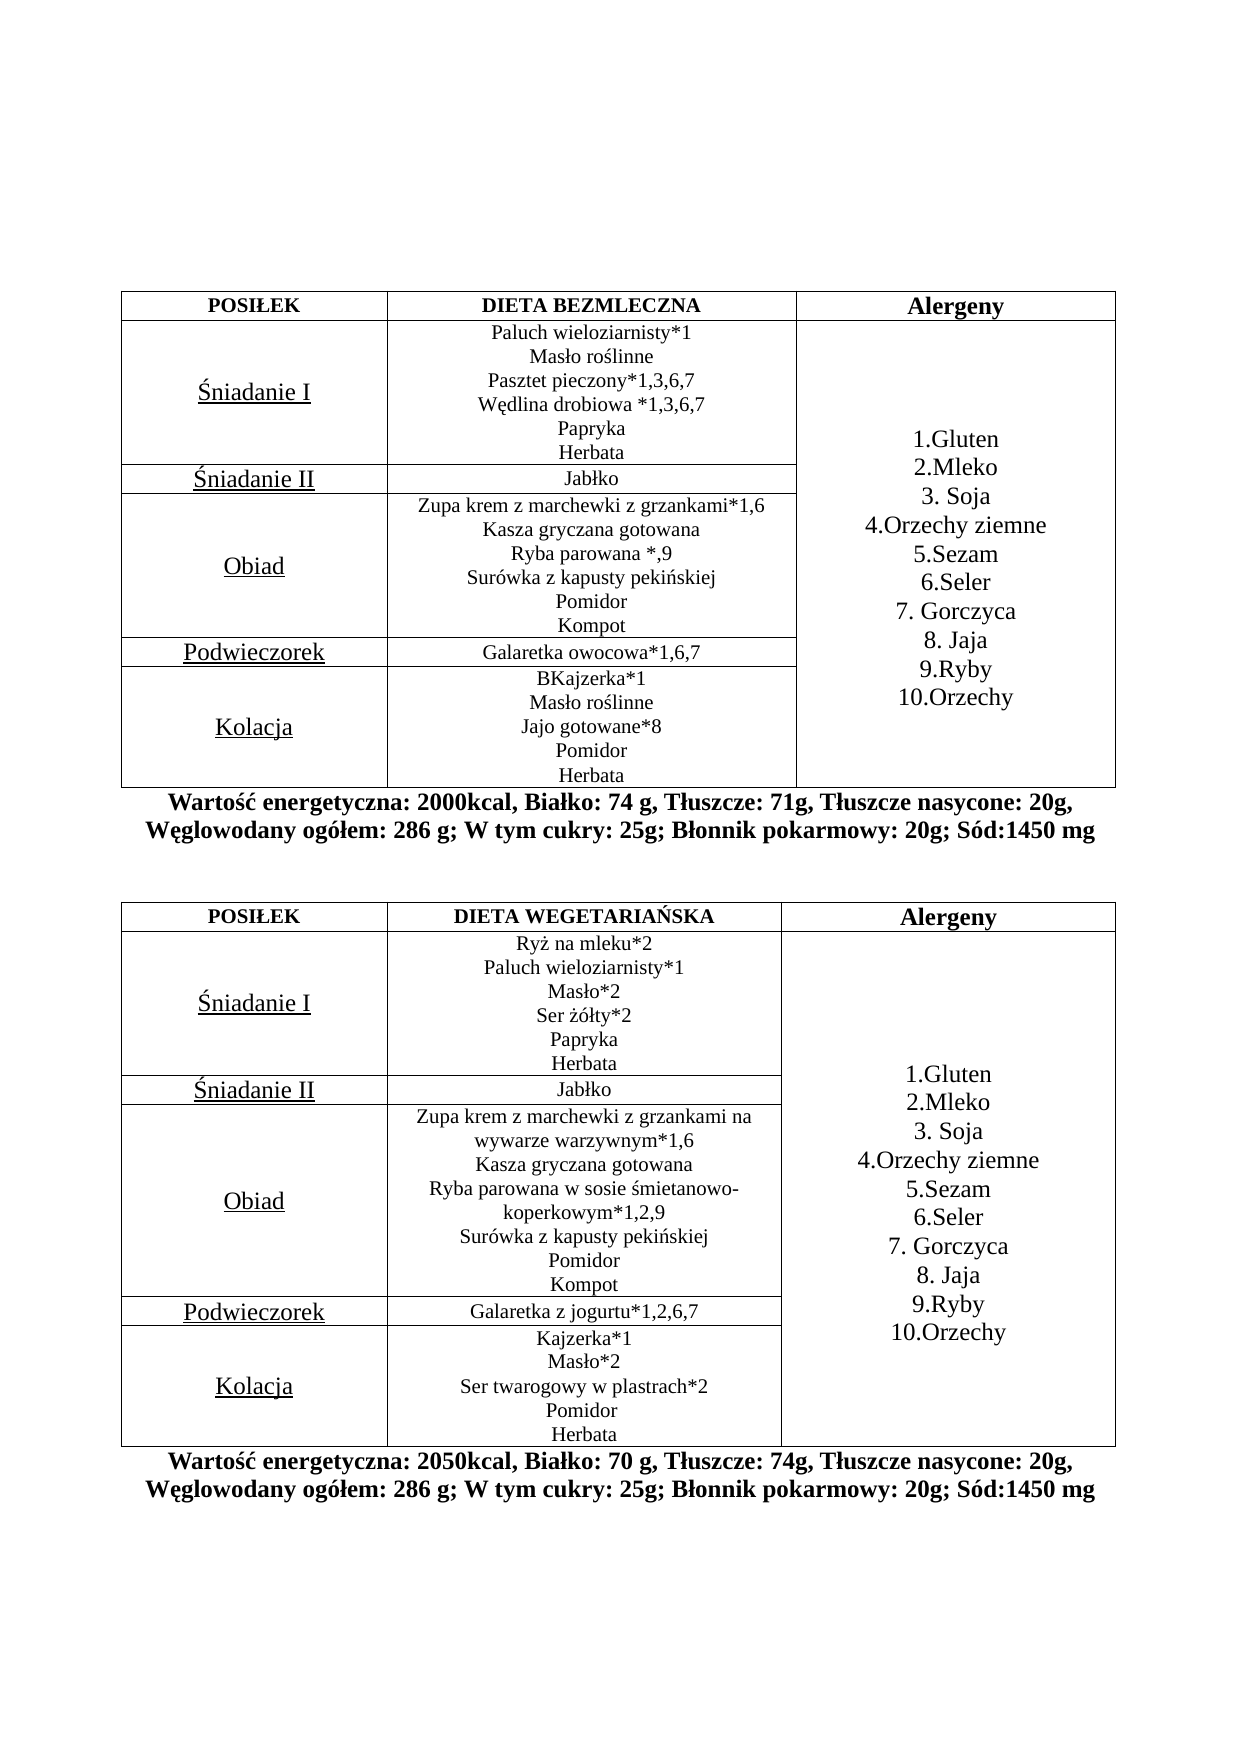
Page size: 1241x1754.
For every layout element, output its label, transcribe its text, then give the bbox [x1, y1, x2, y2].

table_cell BKajzerka*1 Masło roślinne Jajo gotowane*8 Pomidor Herbata [388, 667, 796, 787]
table_cell Kolacja [122, 667, 387, 787]
table_header POSIŁEK [122, 292, 387, 319]
table_header Alergeny [782, 903, 1115, 931]
table_cell Podwieczorek [122, 638, 387, 666]
table_cell Paluch wieloziarnisty*1 Masło roślinne Pasztet pieczony*1,3,6,7 Wędlina drobiowa *1,3,6,7 Papryka Herbata [388, 321, 796, 464]
table_cell Jabłko [388, 465, 796, 493]
table_cell Śniadanie I [122, 932, 387, 1075]
table_cell Kajzerka*1 Masło*2 Ser twarogowy w plastrach*2 Pomidor Herbata [388, 1326, 781, 1446]
table_cell Śniadanie II [122, 1076, 387, 1104]
table_cell 1.Gluten 2.Mleko 3. Soja 4.Orzechy ziemne 5.Sezam 6.Seler 7. Gorczyca 8. Jaja 9.Ryby 10.Orzechy [797, 321, 1115, 787]
table_cell Śniadanie II [122, 465, 387, 493]
table_cell Galaretka z jogurtu*1,2,6,7 [388, 1297, 781, 1325]
table_cell Zupa krem z marchewki z grzankami*1,6 Kasza gryczana gotowana Ryba parowana *,9 Surówka z kapusty pekińskiej Pomidor Kompot [388, 494, 796, 637]
text Wartość energetyczna: 2000kcal, Białko: 74 g, Tłuszcze: 71g, Tłuszcze nasycone: 20g, Węglowodany ogółem: 286 g; W tym cukry: 25g; Błonnik pokarmowy: 20g; Sód:1450 mg [118, 787, 1122, 844]
table_header DIETA WEGETARIAŃSKA [388, 903, 781, 931]
text Wartość energetyczna: 2050kcal, Białko: 70 g, Tłuszcze: 74g, Tłuszcze nasycone: 20g, Węglowodany ogółem: 286 g; W tym cukry: 25g; Błonnik pokarmowy: 20g; Sód:1450 mg [118, 1446, 1122, 1503]
table_header Alergeny [797, 292, 1115, 319]
table_cell Ryż na mleku*2 Paluch wieloziarnisty*1 Masło*2 Ser żółty*2 Papryka Herbata [388, 932, 781, 1075]
table_cell Zupa krem z marchewki z grzankami na wywarze warzywnym*1,6 Kasza gryczana gotowana Ryba parowana w sosie śmietanowo- koperkowym*1,2,9 Surówka z kapusty pekińskiej Pomidor Kompot [388, 1105, 781, 1296]
table_cell Galaretka owocowa*1,6,7 [388, 638, 796, 666]
table_header DIETA BEZMLECZNA [388, 292, 796, 319]
table_header POSIŁEK [122, 903, 387, 931]
table_cell Śniadanie I [122, 321, 387, 464]
table_cell Jabłko [388, 1076, 781, 1104]
table_cell Podwieczorek [122, 1297, 387, 1325]
table_cell Obiad [122, 494, 387, 637]
table_cell Obiad [122, 1105, 387, 1296]
table_cell Kolacja [122, 1326, 387, 1446]
table_cell 1.Gluten 2.Mleko 3. Soja 4.Orzechy ziemne 5.Sezam 6.Seler 7. Gorczyca 8. Jaja 9.Ryby 10.Orzechy [782, 932, 1115, 1446]
